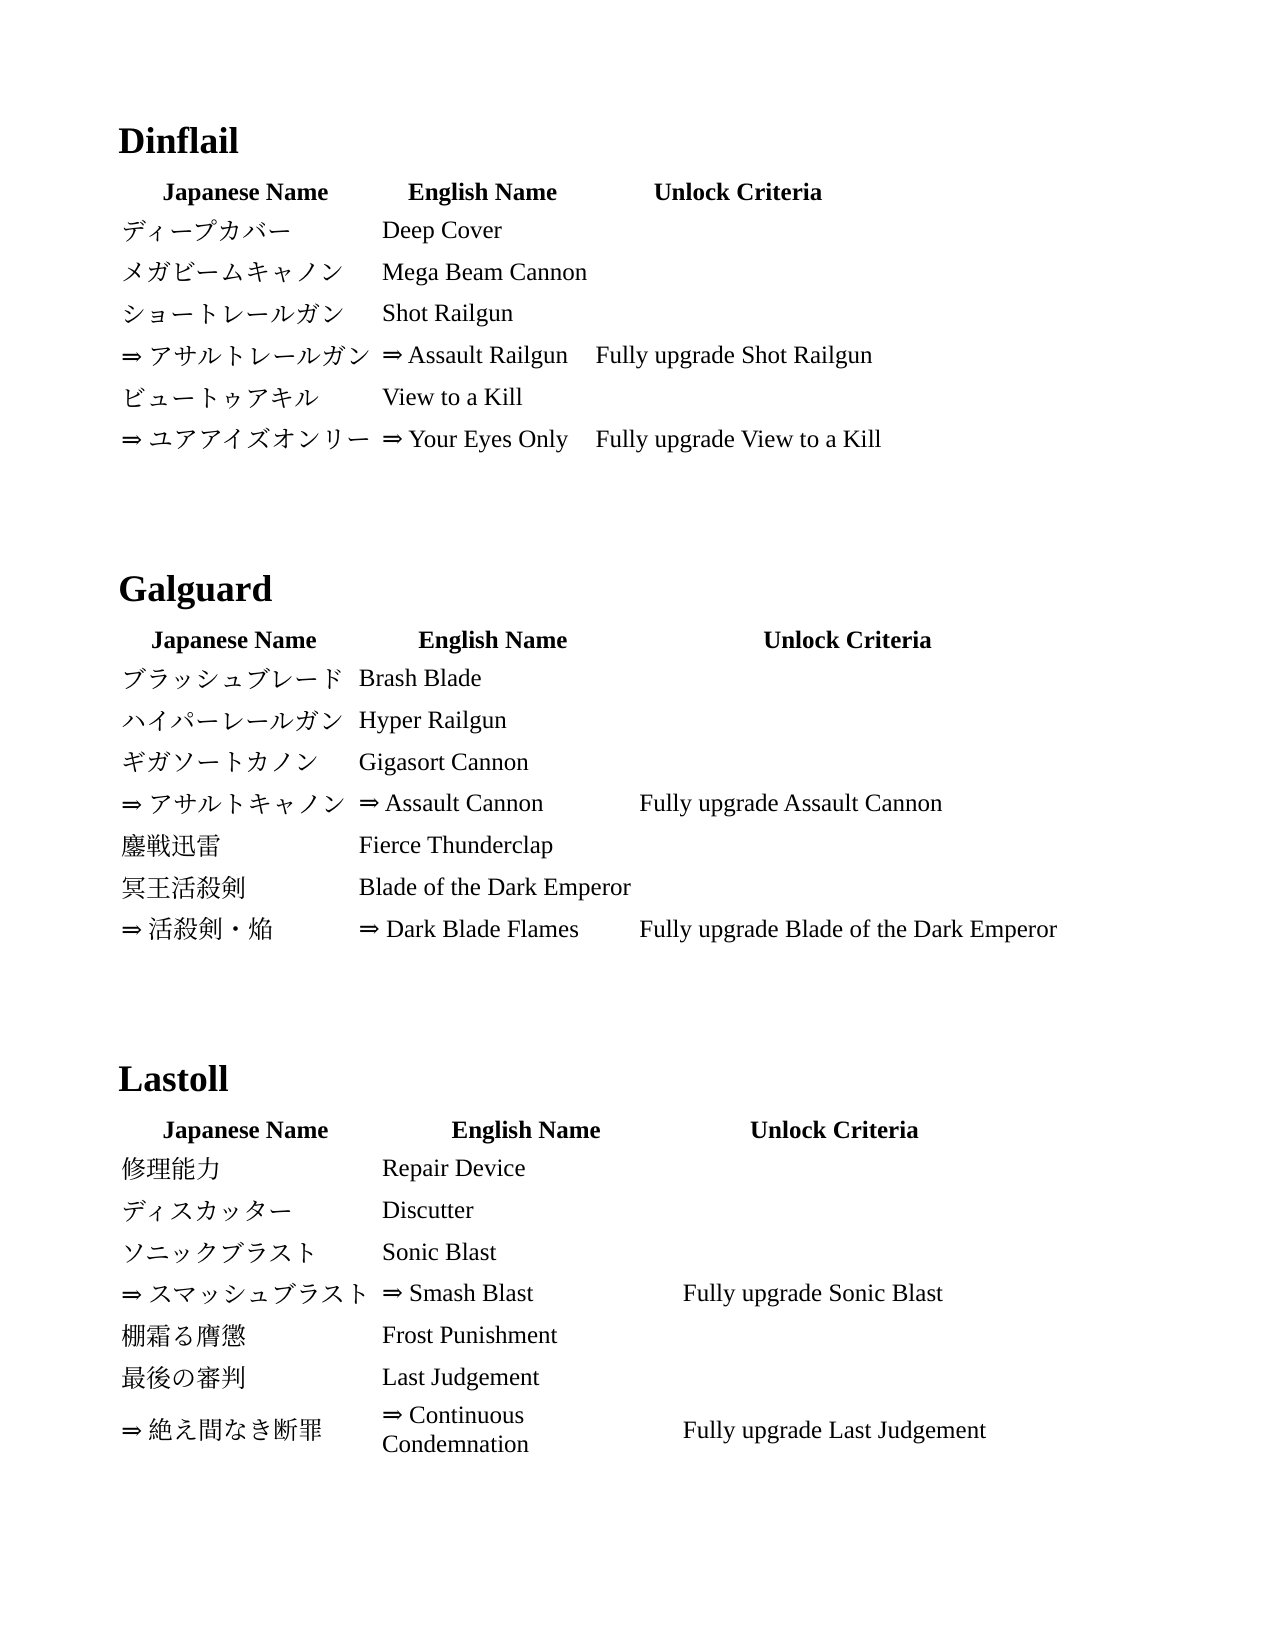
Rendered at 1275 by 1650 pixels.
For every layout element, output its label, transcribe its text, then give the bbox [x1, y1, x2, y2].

table_cell [593, 250, 889, 292]
table_cell Shot Railgun [379, 292, 592, 334]
table_cell Repair Device [379, 1147, 680, 1188]
table_cell View to a Kill [379, 375, 592, 417]
table_header Unlock Criteria [636, 622, 1065, 657]
table_cell Deep Cover [379, 208, 592, 250]
table_cell Mega Beam Cannon [379, 250, 592, 292]
table_cell 鏖戦迅雷 [118, 824, 356, 866]
table_header Japanese Name [118, 174, 379, 208]
table_cell Sonic Blast [379, 1230, 680, 1272]
table_cell [680, 1314, 995, 1356]
table_header Japanese Name [118, 622, 356, 657]
subtitle Galguard [118, 566, 1157, 609]
table_cell ギガソートカノン [118, 740, 356, 782]
table_cell Fully upgrade Shot Railgun [593, 334, 889, 375]
table_cell Fierce Thunderclap [356, 824, 636, 866]
table_cell [680, 1189, 995, 1230]
table_cell ⇒ スマッシュブラスト [118, 1272, 379, 1314]
table_header Unlock Criteria [680, 1112, 995, 1147]
table_header English Name [379, 174, 592, 208]
table_cell Brash Blade [356, 657, 636, 698]
table_cell [636, 699, 1065, 740]
table_cell ⇒ Your Eyes Only [379, 417, 592, 459]
table_cell 冥王活殺剣 [118, 866, 356, 907]
table_cell ディープカバー [118, 208, 379, 250]
table_cell ⇒ ユアアイズオンリー [118, 417, 379, 459]
table_cell ブラッシュブレード [118, 657, 356, 698]
table_cell ⇒ 絶え間なき断罪 [118, 1398, 379, 1461]
table_cell Frost Punishment [379, 1314, 680, 1356]
table_cell ソニックブラスト [118, 1230, 379, 1272]
table_cell [636, 657, 1065, 698]
subtitle Lastoll [118, 1057, 1157, 1100]
table_cell メガビームキャノン [118, 250, 379, 292]
table_cell ⇒ Assault Railgun [379, 334, 592, 375]
table_header Japanese Name [118, 1112, 379, 1147]
table_header English Name [356, 622, 636, 657]
table_cell Fully upgrade Sonic Blast [680, 1272, 995, 1314]
table_cell [680, 1230, 995, 1272]
table_cell ディスカッター [118, 1189, 379, 1230]
table_cell [636, 866, 1065, 907]
table_cell Blade of the Dark Emperor [356, 866, 636, 907]
table_cell Discutter [379, 1189, 680, 1230]
table_cell [636, 740, 1065, 782]
subtitle Dinflail [118, 118, 1157, 161]
table_cell [636, 824, 1065, 866]
table_cell Gigasort Cannon [356, 740, 636, 782]
table_cell 棚霜る膺懲 [118, 1314, 379, 1356]
table_cell [593, 292, 889, 334]
table_cell ⇒ アサルトレールガン [118, 334, 379, 375]
table_cell ビュートゥアキル [118, 375, 379, 417]
table_cell Fully upgrade Blade of the Dark Emperor [636, 907, 1065, 949]
table_cell Fully upgrade View to a Kill [593, 417, 889, 459]
table_cell ⇒ Dark Blade Flames [356, 907, 636, 949]
table_cell ショートレールガン [118, 292, 379, 334]
table_cell 修理能力 [118, 1147, 379, 1188]
table_cell [593, 375, 889, 417]
table_header English Name [379, 1112, 680, 1147]
table_cell ⇒ Assault Cannon [356, 782, 636, 824]
table_cell ⇒ Continuous Condemnation [379, 1398, 680, 1461]
table_cell ⇒ アサルトキャノン [118, 782, 356, 824]
table_cell ⇒ 活殺剣・焔 [118, 907, 356, 949]
table_cell ハイパーレールガン [118, 699, 356, 740]
table_cell [680, 1147, 995, 1188]
table_cell ⇒ Smash Blast [379, 1272, 680, 1314]
table_cell Last Judgement [379, 1356, 680, 1397]
table_cell [593, 208, 889, 250]
table_cell 最後の審判 [118, 1356, 379, 1397]
table_header Unlock Criteria [593, 174, 889, 208]
table_cell Fully upgrade Assault Cannon [636, 782, 1065, 824]
table_cell Fully upgrade Last Judgement [680, 1398, 995, 1461]
table_cell [680, 1356, 995, 1397]
table_cell Hyper Railgun [356, 699, 636, 740]
